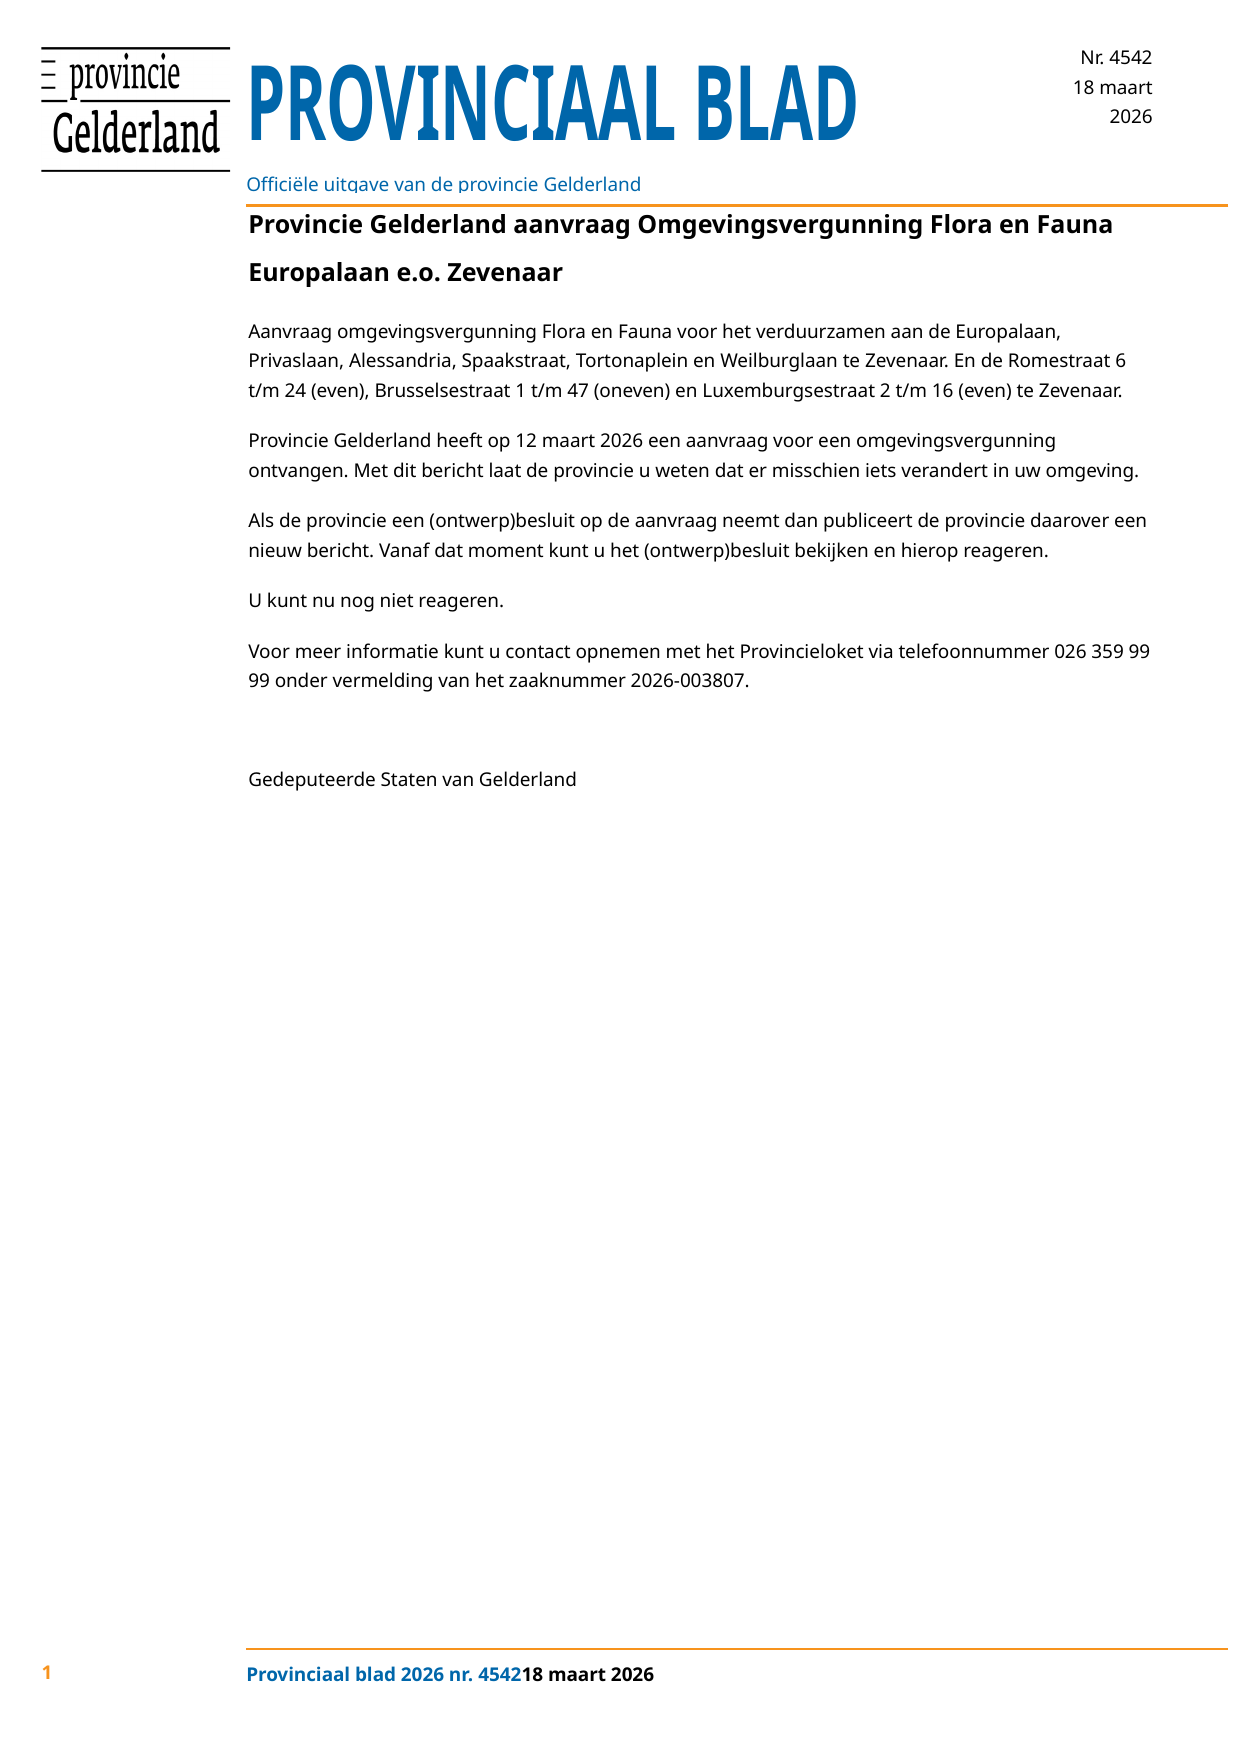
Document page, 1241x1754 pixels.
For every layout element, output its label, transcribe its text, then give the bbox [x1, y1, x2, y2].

text Voor meer informatie kunt u contact opnemen met het Provincieloket via telefoonnummer 026 359 99 99 onder vermelding van het zaaknummer 2026-003807. [248, 638, 1152, 693]
text Aanvraag omgevingsvergunning Flora en Fauna voor het verduurzamen aan de Europalaan, Privaslaan, Alessandria, Spaakstraat, Tortonaplein en Weilburglaan te Zevenaar. En de Romestraat 6 t/m 24 (even), Brusselsestraat 1 t/m 47 (oneven) en Luxemburgsestraat 2 t/m 16 (even) te Zevenaar. [248, 318, 1152, 403]
text U kunt nu nog niet reageren. [248, 587, 1152, 613]
text Provincie Gelderland aanvraag Omgevingsvergunning Flora en Fauna Europalaan e.o. Zevenaar [248, 207, 1152, 288]
picture [41, 47, 231, 172]
text Als de provincie een (ontwerp)besluit op de aanvraag neemt dan publiceert de provincie daarover een nieuw bericht. Vanaf dat moment kunt u het (ontwerp)besluit bekijken en hierop reageren. [248, 507, 1152, 563]
text Provincie Gelderland heeft op 12 maart 2026 een aanvraag voor een omgevingsvergunning ontvangen. Met dit bericht laat de provincie u weten dat er misschien iets verandert in uw omgeving. [248, 427, 1152, 483]
text Gedeputeerde Staten van Gelderland [248, 766, 1152, 791]
